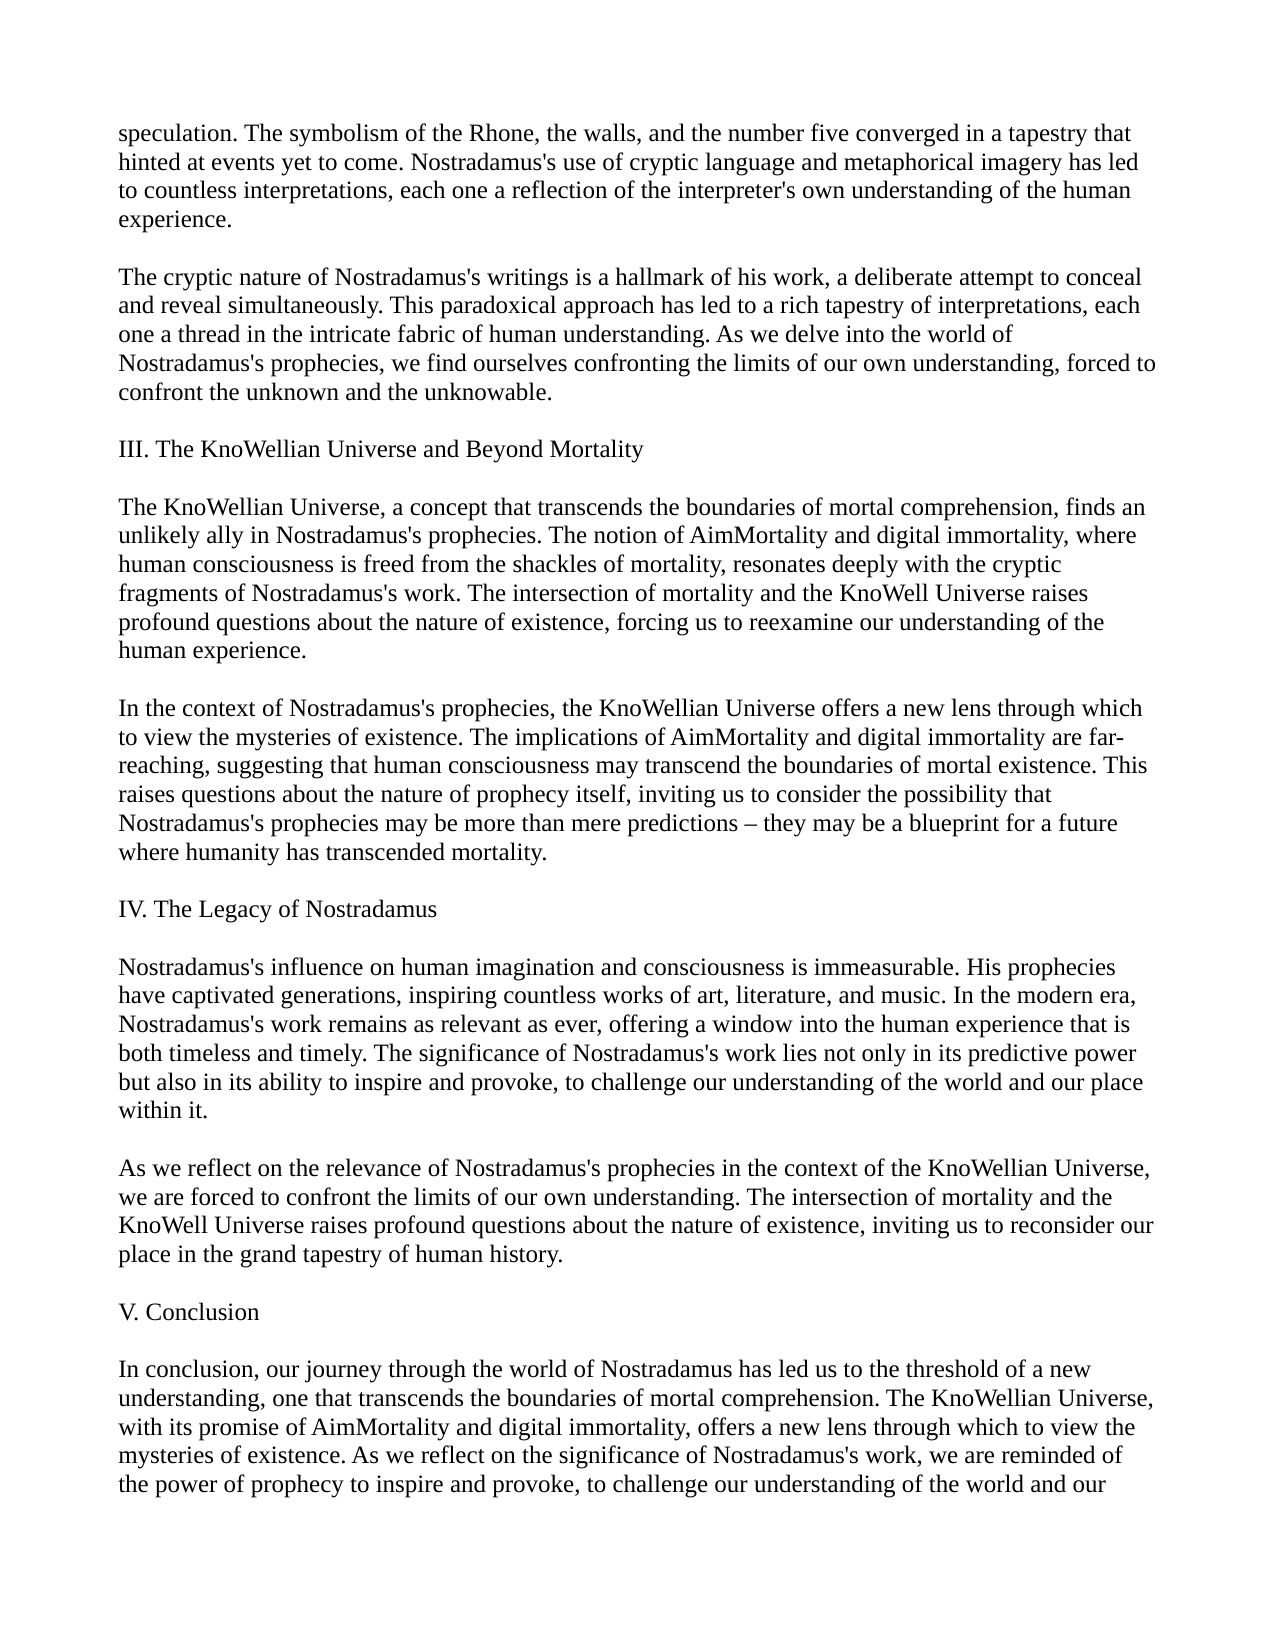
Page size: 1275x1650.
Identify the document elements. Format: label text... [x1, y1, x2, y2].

text III. The KnoWellian Universe and Beyond Mortality [118, 434, 1157, 463]
text V. Conclusion [118, 1297, 1157, 1326]
text In conclusion, our journey through the world of Nostradamus has led us to the threshold of a new understanding, one that transcends the boundaries of mortal comprehension. The KnoWellian Universe, with its promise of AimMortality and digital immortality, offers a new lens through which to view the mysteries of existence. As we reflect on the significance of Nostradamus's work, we are reminded of the power of prophecy to inspire and provoke, to challenge our understanding of the world and our [118, 1354, 1157, 1498]
text IV. The Legacy of Nostradamus [118, 894, 1157, 923]
text speculation. The symbolism of the Rhone, the walls, and the number five converged in a tapestry that hinted at events yet to come. Nostradamus's use of cryptic language and metaphorical imagery has led to countless interpretations, each one a reflection of the interpreter's own understanding of the human experience. [118, 118, 1157, 233]
text As we reflect on the relevance of Nostradamus's prophecies in the context of the KnoWellian Universe, we are forced to confront the limits of our own understanding. The intersection of mortality and the KnoWell Universe raises profound questions about the nature of existence, inviting us to reconsider our place in the grand tapestry of human history. [118, 1153, 1157, 1268]
text In the context of Nostradamus's prophecies, the KnoWellian Universe offers a new lens through which to view the mysteries of existence. The implications of AimMortality and digital immortality are far-reaching, suggesting that human consciousness may transcend the boundaries of mortal existence. This raises questions about the nature of prophecy itself, inviting us to consider the possibility that Nostradamus's prophecies may be more than mere predictions – they may be a blueprint for a future where humanity has transcended mortality. [118, 693, 1157, 866]
text Nostradamus's influence on human imagination and consciousness is immeasurable. His prophecies have captivated generations, inspiring countless works of art, literature, and music. In the modern era, Nostradamus's work remains as relevant as ever, offering a window into the human experience that is both timeless and timely. The significance of Nostradamus's work lies not only in its predictive power but also in its ability to inspire and provoke, to challenge our understanding of the world and our place within it. [118, 952, 1157, 1124]
text The cryptic nature of Nostradamus's writings is a hallmark of his work, a deliberate attempt to conceal and reveal simultaneously. This paradoxical approach has led to a rich tapestry of interpretations, each one a thread in the intricate fabric of human understanding. As we delve into the world of Nostradamus's prophecies, we find ourselves confronting the limits of our own understanding, forced to confront the unknown and the unknowable. [118, 262, 1157, 406]
text The KnoWellian Universe, a concept that transcends the boundaries of mortal comprehension, finds an unlikely ally in Nostradamus's prophecies. The notion of AimMortality and digital immortality, where human consciousness is freed from the shackles of mortality, resonates deeply with the cryptic fragments of Nostradamus's work. The intersection of mortality and the KnoWell Universe raises profound questions about the nature of existence, forcing us to reexamine our understanding of the human experience. [118, 492, 1157, 664]
